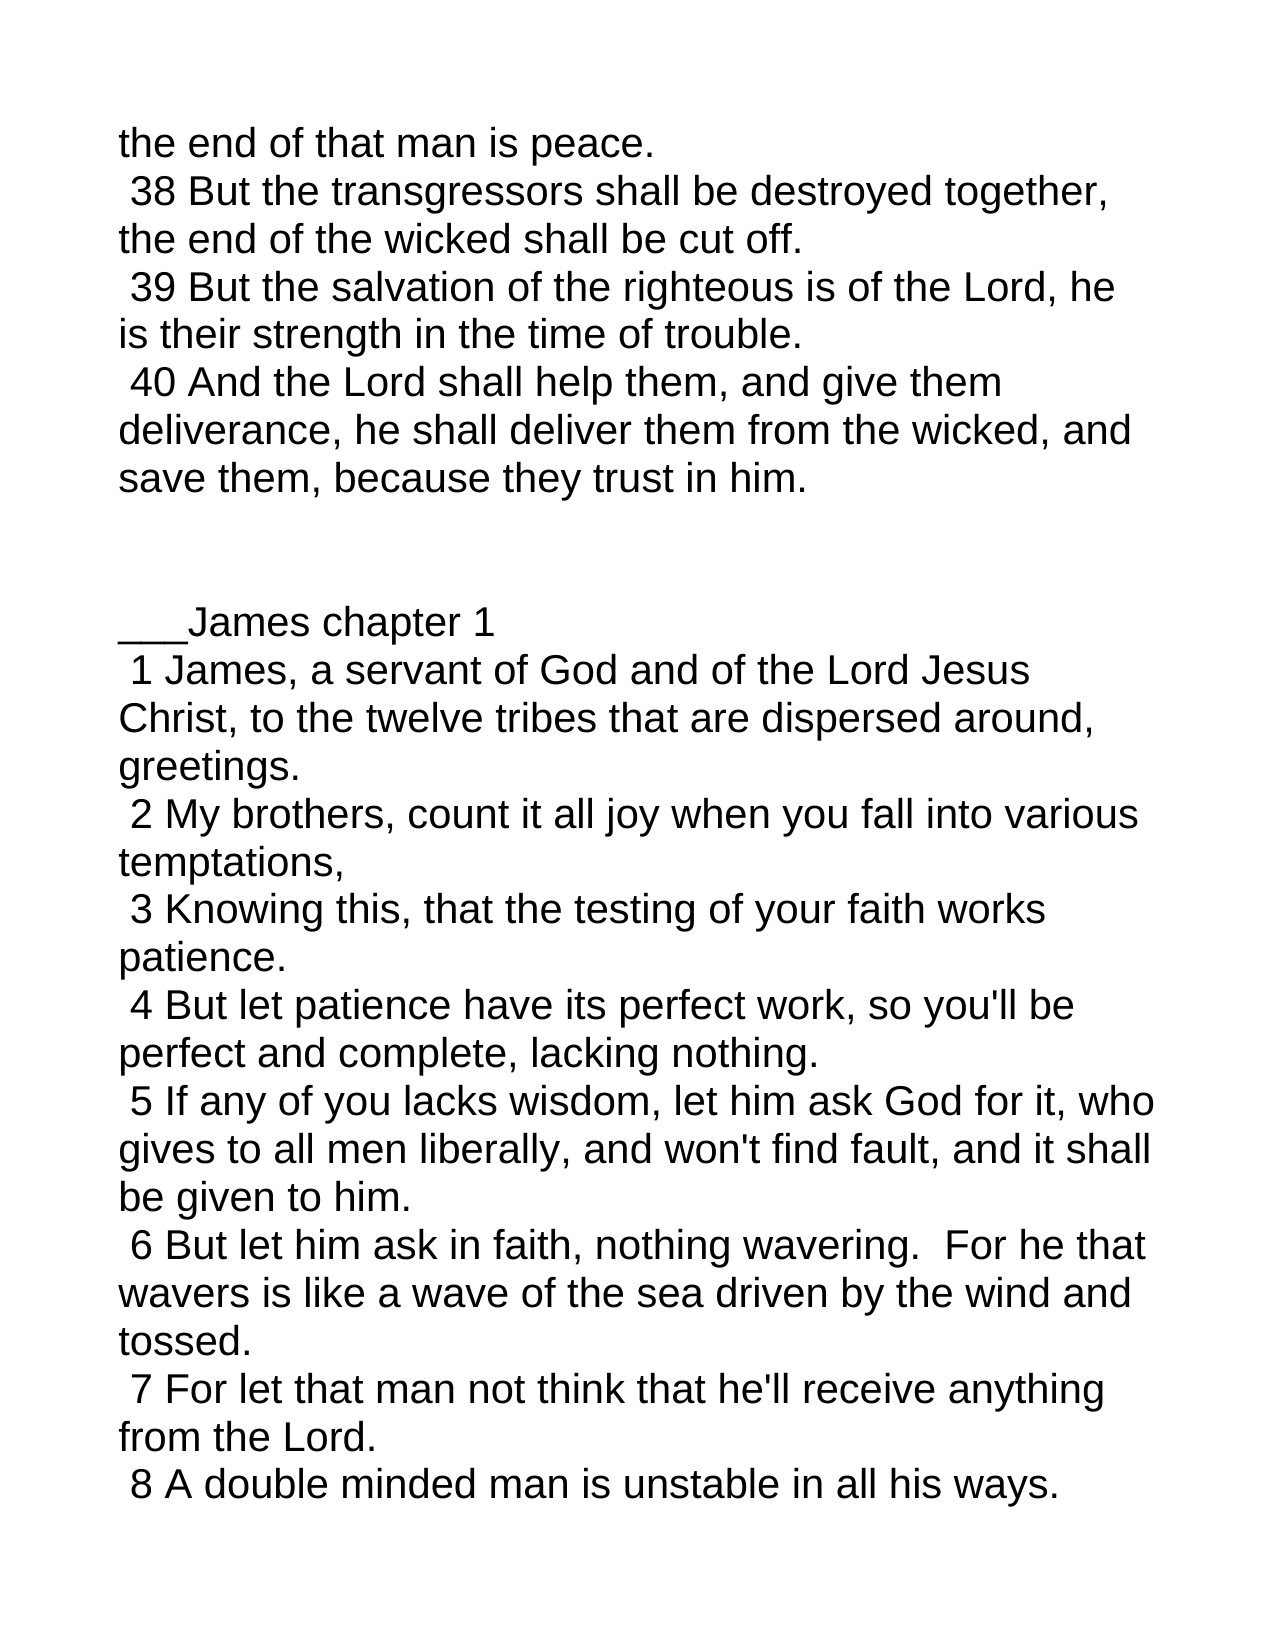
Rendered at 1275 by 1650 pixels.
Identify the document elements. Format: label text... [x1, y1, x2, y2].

text 4 But let patience have its perfect work, so you'll be perfect and complete, lacking nothing. [118, 981, 1157, 1076]
text 6 But let him ask in faith, nothing wavering. For he that wavers is like a wave of the sea driven by the wind and tossed. [118, 1220, 1157, 1364]
text ___James chapter 1 [118, 597, 1157, 645]
text 39 But the salvation of the righteous is of the Lord, he is their strength in the time of trouble. [118, 262, 1157, 358]
text 8 A double minded man is unstable in all his ways. [118, 1460, 1157, 1508]
text the end of that man is peace. [118, 118, 1157, 166]
text 5 If any of you lacks wisdom, let him ask God for it, who gives to all men liberally, and won't find fault, and it shall be given to him. [118, 1076, 1157, 1220]
text 40 And the Lord shall help them, and give them deliverance, he shall deliver them from the wicked, and save them, because they trust in him. [118, 358, 1157, 501]
text 3 Knowing this, that the testing of your faith works patience. [118, 885, 1157, 981]
text 7 For let that man not think that he'll receive anything from the Lord. [118, 1364, 1157, 1460]
text 1 James, a servant of God and of the Lord Jesus Christ, to the twelve tribes that are dispersed around, greetings. [118, 645, 1157, 789]
text 38 But the transgressors shall be destroyed together, the end of the wicked shall be cut off. [118, 166, 1157, 262]
text 2 My brothers, count it all joy when you fall into various temptations, [118, 789, 1157, 885]
